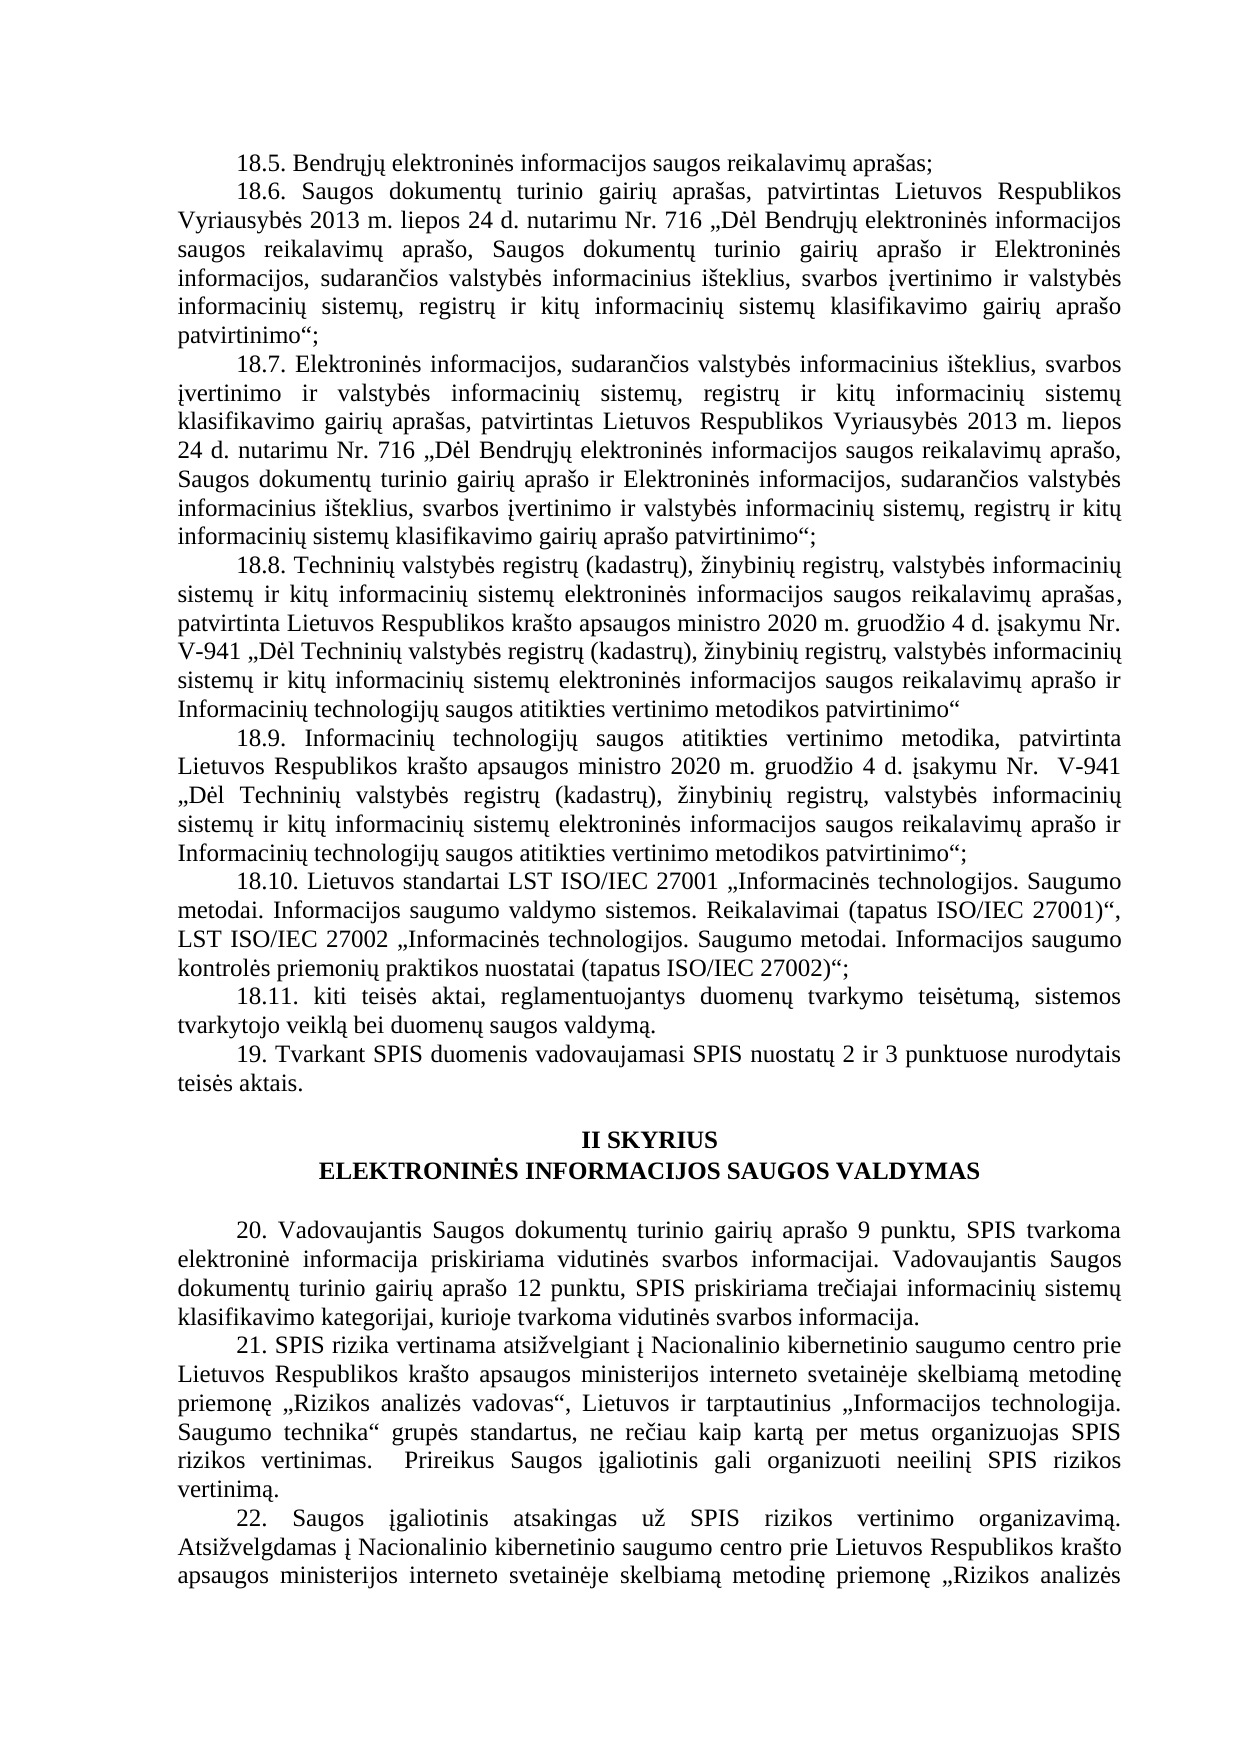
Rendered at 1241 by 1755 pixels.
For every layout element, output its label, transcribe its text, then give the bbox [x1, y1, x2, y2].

text 18.9. Informacinių technologijų saugos atitikties vertinimo metodika, patvirtinta Lietuvos Respublikos krašto apsaugos ministro 2020 m. gruodžio 4 d. įsakymu Nr. V-941 „Dėl Techninių valstybės registrų (kadastrų), žinybinių registrų, valstybės informacinių sistemų ir kitų informacinių sistemų elektroninės informacijos saugos reikalavimų aprašo ir Informacinių technologijų saugos atitikties vertinimo metodikos patvirtinimo“; [177, 723, 1122, 866]
text 19. Tvarkant SPIS duomenis vadovaujamasi SPIS nuostatų 2 ir 3 punktuose nurodytais teisės aktais. [177, 1039, 1122, 1096]
text 21. SPIS rizika vertinama atsižvelgiant į Nacionalinio kibernetinio saugumo centro prie Lietuvos Respublikos krašto apsaugos ministerijos interneto svetainėje skelbiamą metodinę priemonę „Rizikos analizės vadovas“, Lietuvos ir tarptautinius „Informacijos technologija. Saugumo technika“ grupės standartus, ne rečiau kaip kartą per metus organizuojas SPIS rizikos vertinimas. Prireikus Saugos įgaliotinis gali organizuoti neeilinį SPIS rizikos vertinimą. [177, 1330, 1122, 1503]
text 18.11. kiti teisės aktai, reglamentuojantys duomenų tvarkymo teisėtumą, sistemos tvarkytojo veiklą bei duomenų saugos valdymą. [177, 981, 1122, 1039]
text 22. Saugos įgaliotinis atsakingas už SPIS rizikos vertinimo organizavimą. Atsižvelgdamas į Nacionalinio kibernetinio saugumo centro prie Lietuvos Respublikos krašto apsaugos ministerijos interneto svetainėje skelbiamą metodinę priemonę „Rizikos analizės [177, 1503, 1122, 1589]
text 18.5. Bendrųjų elektroninės informacijos saugos reikalavimų aprašas; [177, 148, 1122, 176]
text 18.8. Techninių valstybės registrų (kadastrų), žinybinių registrų, valstybės informacinių sistemų ir kitų informacinių sistemų elektroninės informacijos saugos reikalavimų aprašas, patvirtinta Lietuvos Respublikos krašto apsaugos ministro 2020 m. gruodžio 4 d. įsakymu Nr. V-941 „Dėl Techninių valstybės registrų (kadastrų), žinybinių registrų, valstybės informacinių sistemų ir kitų informacinių sistemų elektroninės informacijos saugos reikalavimų aprašo ir Informacinių technologijų saugos atitikties vertinimo metodikos patvirtinimo“ [177, 550, 1122, 723]
text 18.7. Elektroninės informacijos, sudarančios valstybės informacinius išteklius, svarbos įvertinimo ir valstybės informacinių sistemų, registrų ir kitų informacinių sistemų klasifikavimo gairių aprašas, patvirtintas Lietuvos Respublikos Vyriausybės 2013 m. liepos 24 d. nutarimu Nr. 716 „Dėl Bendrųjų elektroninės informacijos saugos reikalavimų aprašo, Saugos dokumentų turinio gairių aprašo ir Elektroninės informacijos, sudarančios valstybės informacinius išteklius, svarbos įvertinimo ir valstybės informacinių sistemų, registrų ir kitų informacinių sistemų klasifikavimo gairių aprašo patvirtinimo“; [177, 349, 1122, 550]
text ELEKTRONINĖS INFORMACIJOS SAUGOS VALDYMAS [177, 1156, 1122, 1184]
text 18.6. Saugos dokumentų turinio gairių aprašas, patvirtintas Lietuvos Respublikos Vyriausybės 2013 m. liepos 24 d. nutarimu Nr. 716 „Dėl Bendrųjų elektroninės informacijos saugos reikalavimų aprašo, Saugos dokumentų turinio gairių aprašo ir Elektroninės informacijos, sudarančios valstybės informacinius išteklius, svarbos įvertinimo ir valstybės informacinių sistemų, registrų ir kitų informacinių sistemų klasifikavimo gairių aprašo patvirtinimo“; [177, 176, 1122, 349]
text 18.10. Lietuvos standartai LST ISO/IEC 27001 „Informacinės technologijos. Saugumo metodai. Informacijos saugumo valdymo sistemos. Reikalavimai (tapatus ISO/IEC 27001)“, LST ISO/IEC 27002 „Informacinės technologijos. Saugumo metodai. Informacijos saugumo kontrolės priemonių praktikos nuostatai (tapatus ISO/IEC 27002)“; [177, 866, 1122, 981]
text II SKYRIUS [177, 1125, 1122, 1154]
text 20. Vadovaujantis Saugos dokumentų turinio gairių aprašo 9 punktu, SPIS tvarkoma elektroninė informacija priskiriama vidutinės svarbos informacijai. Vadovaujantis Saugos dokumentų turinio gairių aprašo 12 punktu, SPIS priskiriama trečiajai informacinių sistemų klasifikavimo kategorijai, kurioje tvarkoma vidutinės svarbos informacija. [177, 1215, 1122, 1330]
